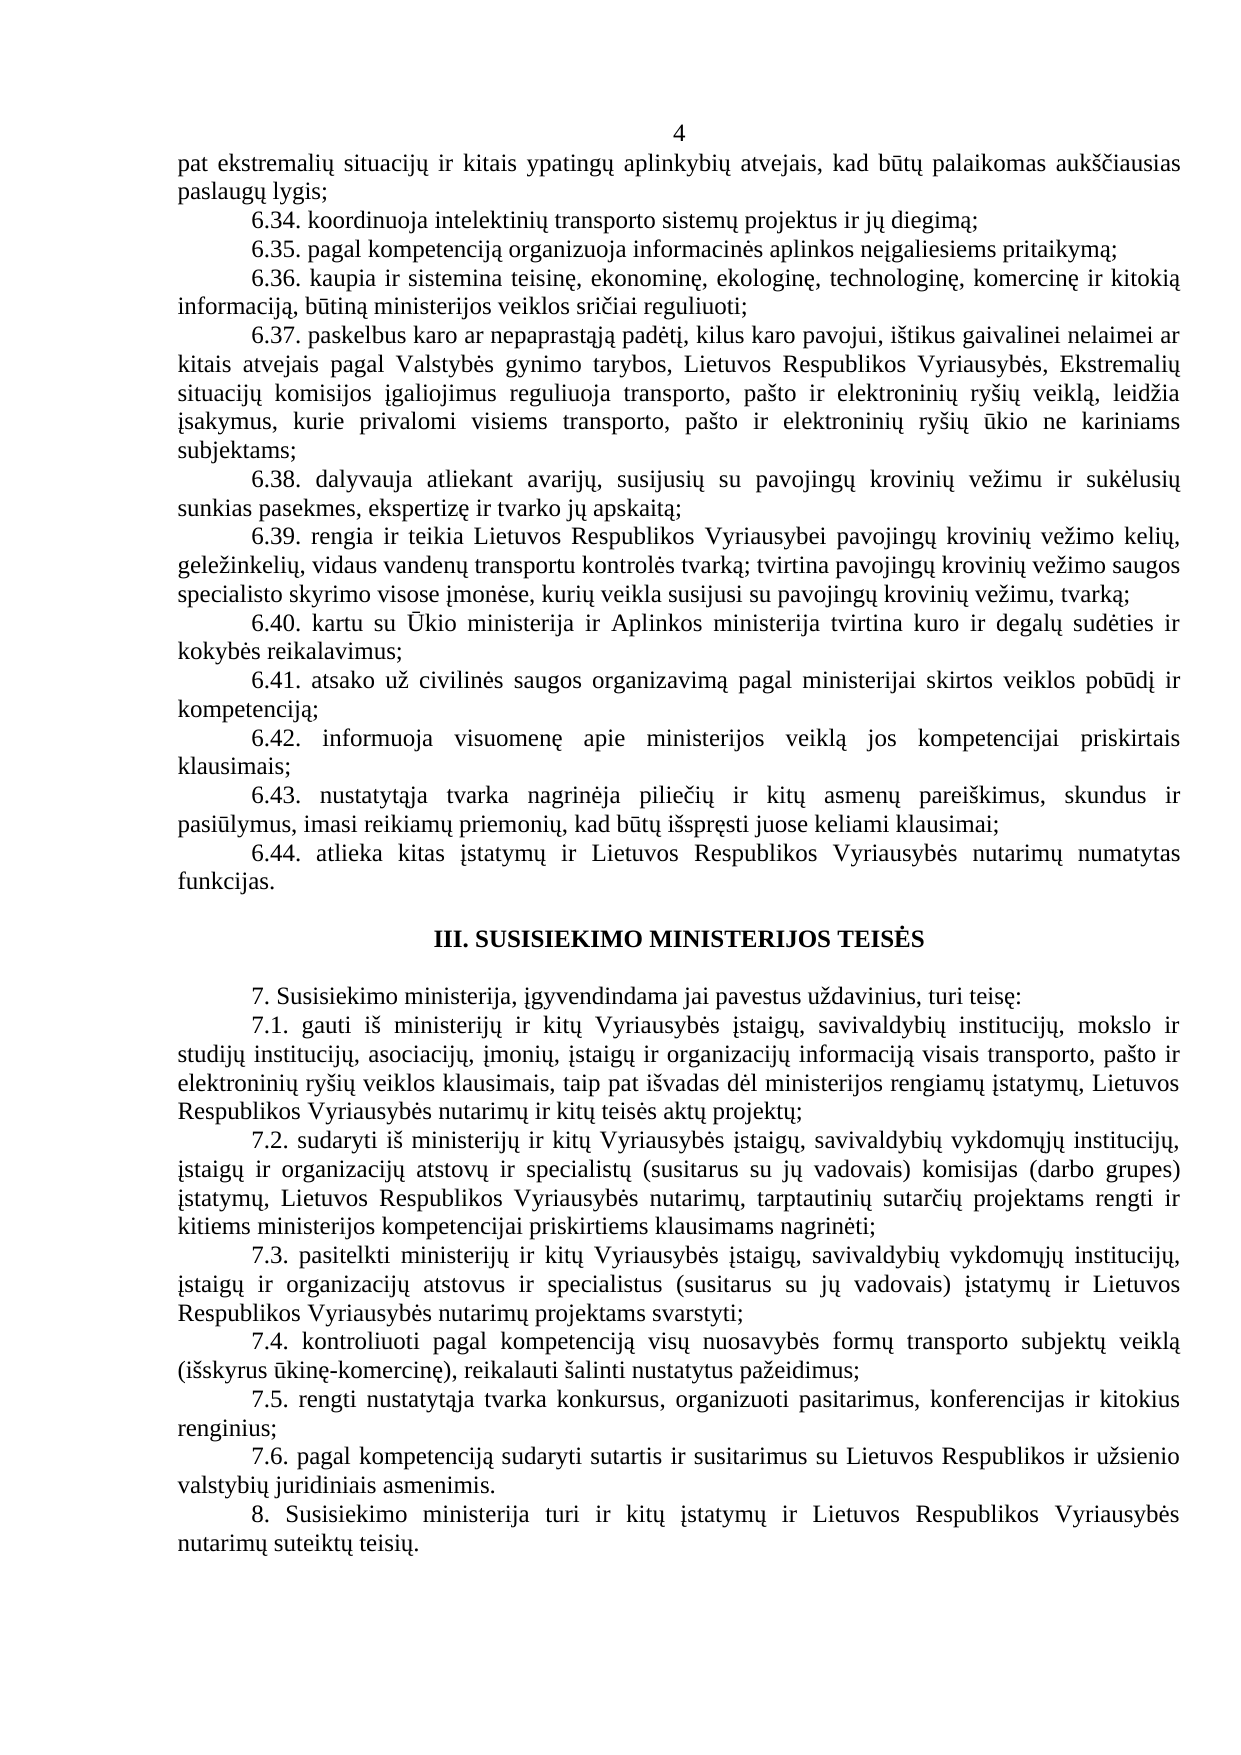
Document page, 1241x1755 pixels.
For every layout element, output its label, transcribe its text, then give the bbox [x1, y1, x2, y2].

text 8. Susisiekimo ministerija turi ir kitų įstatymų ir Lietuvos Respublikos Vyriausybės nutarimų suteiktų teisių. [177, 1499, 1181, 1556]
text III. SUSISIEKIMO MINISTERIJOS TEISĖS [177, 924, 1181, 953]
text 7.2. sudaryti iš ministerijų ir kitų Vyriausybės įstaigų, savivaldybių vykdomųjų institucijų, įstaigų ir organizacijų atstovų ir specialistų (susitarus su jų vadovais) komisijas (darbo grupes) įstatymų, Lietuvos Respublikos Vyriausybės nutarimų, tarptautinių sutarčių projektams rengti ir kitiems ministerijos kompetencijai priskirtiems klausimams nagrinėti; [177, 1125, 1181, 1240]
text 7.6. pagal kompetenciją sudaryti sutartis ir susitarimus su Lietuvos Respublikos ir užsienio valstybių juridiniais asmenimis. [177, 1441, 1181, 1499]
text 7.4. kontroliuoti pagal kompetenciją visų nuosavybės formų transporto subjektų veiklą (išskyrus ūkinę-komercinę), reikalauti šalinti nustatytus pažeidimus; [177, 1326, 1181, 1384]
text 6.38. dalyvauja atliekant avarijų, susijusių su pavojingų krovinių vežimu ir sukėlusių sunkias pasekmes, ekspertizę ir tvarko jų apskaitą; [177, 464, 1181, 521]
text 6.40. kartu su Ūkio ministerija ir Aplinkos ministerija tvirtina kuro ir degalų sudėties ir kokybės reikalavimus; [177, 608, 1181, 665]
text 6.41. atsako už civilinės saugos organizavimą pagal ministerijai skirtos veiklos pobūdį ir kompetenciją; [177, 665, 1181, 723]
text 7.1. gauti iš ministerijų ir kitų Vyriausybės įstaigų, savivaldybių institucijų, mokslo ir studijų institucijų, asociacijų, įmonių, įstaigų ir organizacijų informaciją visais transporto, pašto ir elektroninių ryšių veiklos klausimais, taip pat išvadas dėl ministerijos rengiamų įstatymų, Lietuvos Respublikos Vyriausybės nutarimų ir kitų teisės aktų projektų; [177, 1010, 1181, 1125]
text 6.37. paskelbus karo ar nepaprastąją padėtį, kilus karo pavojui, ištikus gaivalinei nelaimei ar kitais atvejais pagal Valstybės gynimo tarybos, Lietuvos Respublikos Vyriausybės, Ekstremalių situacijų komisijos įgaliojimus reguliuoja transporto, pašto ir elektroninių ryšių veiklą, leidžia įsakymus, kurie privalomi visiems transporto, pašto ir elektroninių ryšių ūkio ne kariniams subjektams; [177, 320, 1181, 464]
text 6.36. kaupia ir sistemina teisinę, ekonominę, ekologinę, technologinę, komercinę ir kitokią informaciją, būtiną ministerijos veiklos sričiai reguliuoti; [177, 263, 1181, 320]
text pat ekstremalių situacijų ir kitais ypatingų aplinkybių atvejais, kad būtų palaikomas aukščiausias paslaugų lygis; [177, 148, 1181, 205]
text 6.44. atlieka kitas įstatymų ir Lietuvos Respublikos Vyriausybės nutarimų numatytas funkcijas. [177, 838, 1181, 895]
text 6.35. pagal kompetenciją organizuoja informacinės aplinkos neįgaliesiems pritaikymą; [177, 234, 1181, 263]
text 6.39. rengia ir teikia Lietuvos Respublikos Vyriausybei pavojingų krovinių vežimo kelių, geležinkelių, vidaus vandenų transportu kontrolės tvarką; tvirtina pavojingų krovinių vežimo saugos specialisto skyrimo visose įmonėse, kurių veikla susijusi su pavojingų krovinių vežimu, tvarką; [177, 521, 1181, 608]
text 7. Susisiekimo ministerija, įgyvendindama jai pavestus uždavinius, turi teisę: [177, 981, 1181, 1010]
text 6.34. koordinuoja intelektinių transporto sistemų projektus ir jų diegimą; [177, 205, 1181, 234]
text 7.5. rengti nustatytąja tvarka konkursus, organizuoti pasitarimus, konferencijas ir kitokius renginius; [177, 1384, 1181, 1441]
text 7.3. pasitelkti ministerijų ir kitų Vyriausybės įstaigų, savivaldybių vykdomųjų institucijų, įstaigų ir organizacijų atstovus ir specialistus (susitarus su jų vadovais) įstatymų ir Lietuvos Respublikos Vyriausybės nutarimų projektams svarstyti; [177, 1240, 1181, 1326]
text 6.43. nustatytąja tvarka nagrinėja piliečių ir kitų asmenų pareiškimus, skundus ir pasiūlymus, imasi reikiamų priemonių, kad būtų išspręsti juose keliami klausimai; [177, 780, 1181, 838]
text 6.42. informuoja visuomenę apie ministerijos veiklą jos kompetencijai priskirtais klausimais; [177, 723, 1181, 780]
